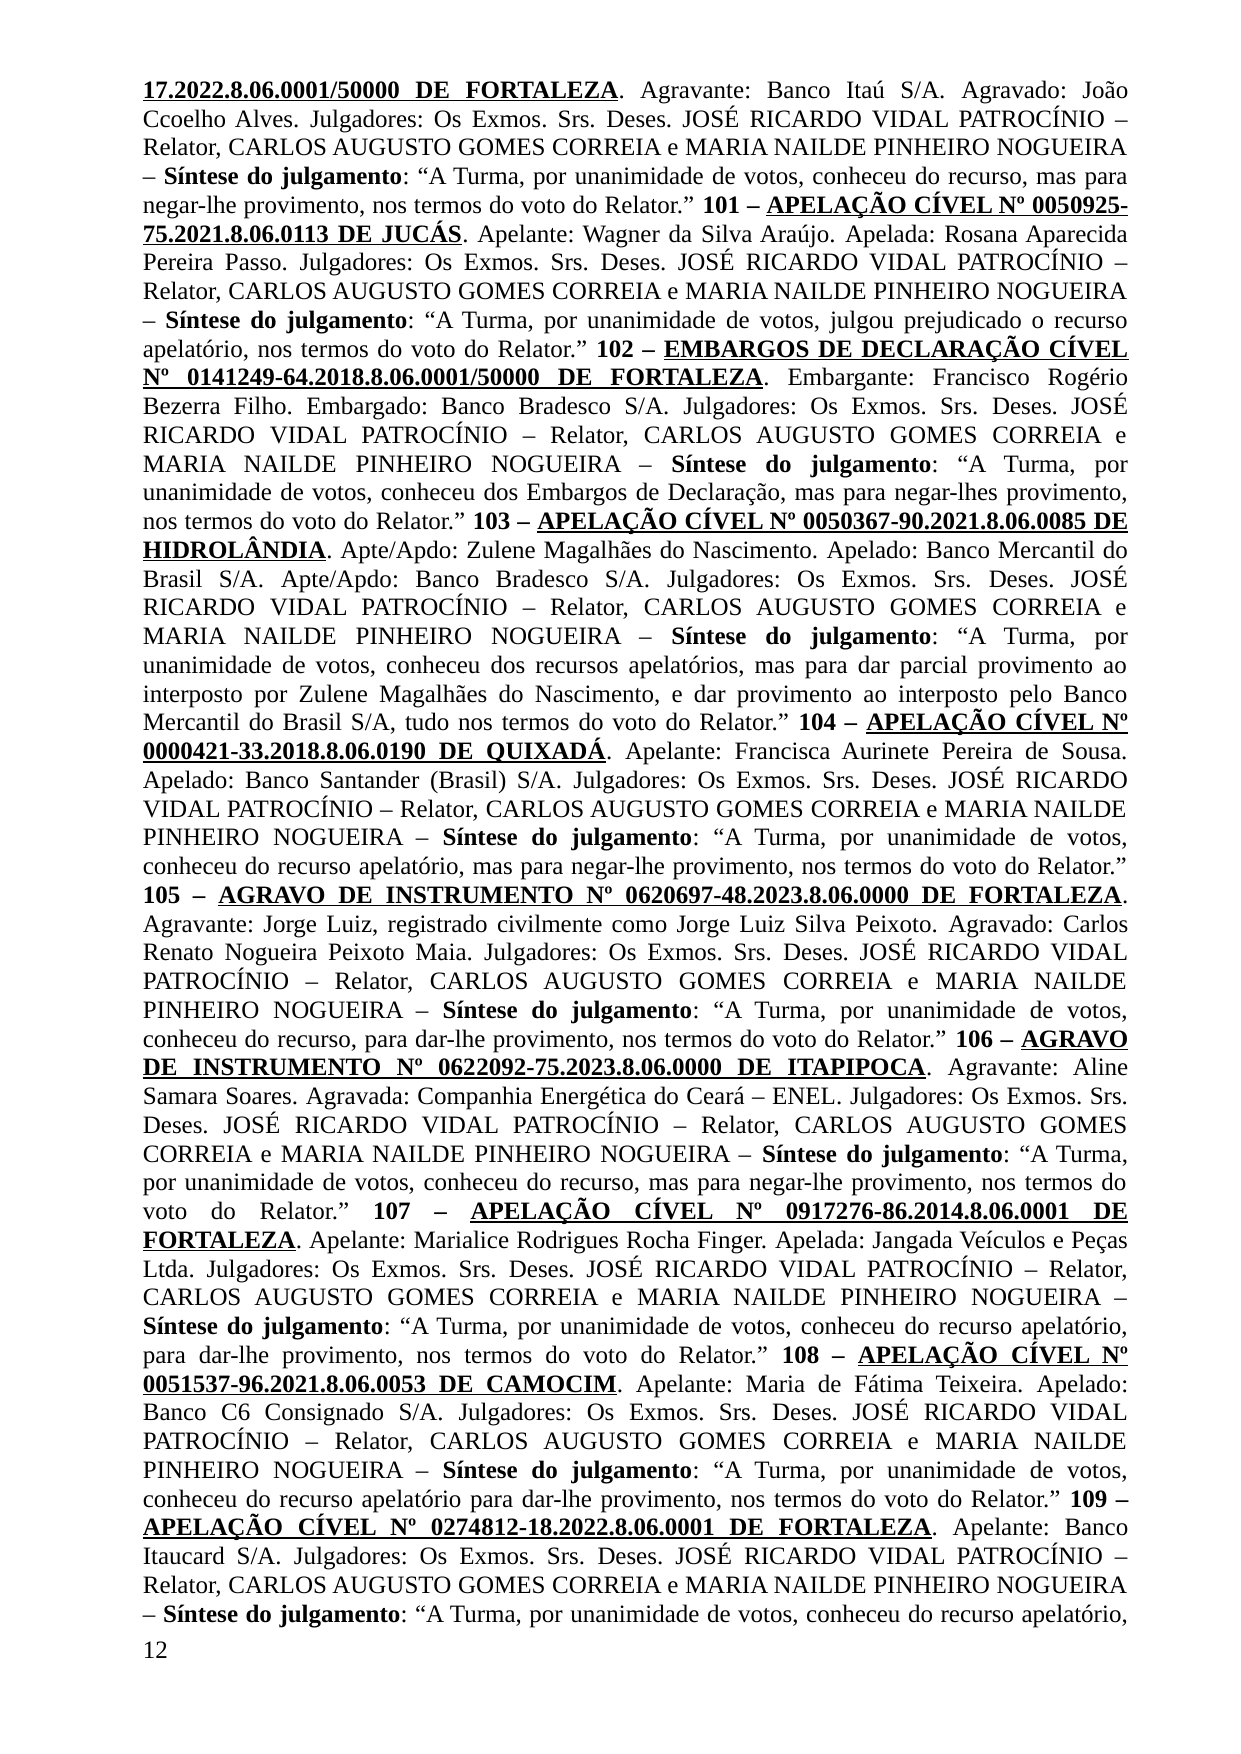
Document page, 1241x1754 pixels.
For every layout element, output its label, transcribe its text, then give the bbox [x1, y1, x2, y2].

text 17.2022.8.06.0001/50000 DE FORTALEZA. Agravante: Banco Itaú S/A. Agravado: João Ccoelho Alves. Julgadores: Os Exmos. Srs. Deses. JOSÉ RICARDO VIDAL PATROCÍNIO – Relator, CARLOS AUGUSTO GOMES CORREIA e MARIA NAILDE PINHEIRO NOGUEIRA – Síntese do julgamento: “A Turma, por unanimidade de votos, conheceu do recurso, mas para negar-lhe provimento, nos termos do voto do Relator.” 101 – APELAÇÃO CÍVEL Nº 0050925-75.2021.8.06.0113 DE JUCÁS. Apelante: Wagner da Silva Araújo. Apelada: Rosana Aparecida Pereira Passo. Julgadores: Os Exmos. Srs. Deses. JOSÉ RICARDO VIDAL PATROCÍNIO – Relator, CARLOS AUGUSTO GOMES CORREIA e MARIA NAILDE PINHEIRO NOGUEIRA – Síntese do julgamento: “A Turma, por unanimidade de votos, julgou prejudicado o recurso apelatório, nos termos do voto do Relator.” 102 – EMBARGOS DE DECLARAÇÃO CÍVEL Nº 0141249-64.2018.8.06.0001/50000 DE FORTALEZA. Embargante: Francisco Rogério Bezerra Filho. Embargado: Banco Bradesco S/A. Julgadores: Os Exmos. Srs. Deses. JOSÉ RICARDO VIDAL PATROCÍNIO – Relator, CARLOS AUGUSTO GOMES CORREIA e MARIA NAILDE PINHEIRO NOGUEIRA – Síntese do julgamento: “A Turma, por unanimidade de votos, conheceu dos Embargos de Declaração, mas para negar-lhes provimento, nos termos do voto do Relator.” 103 – APELAÇÃO CÍVEL Nº 0050367-90.2021.8.06.0085 DE HIDROLÂNDIA. Apte/Apdo: Zulene Magalhães do Nascimento. Apelado: Banco Mercantil do Brasil S/A. Apte/Apdo: Banco Bradesco S/A. Julgadores: Os Exmos. Srs. Deses. JOSÉ RICARDO VIDAL PATROCÍNIO – Relator, CARLOS AUGUSTO GOMES CORREIA e MARIA NAILDE PINHEIRO NOGUEIRA – Síntese do julgamento: “A Turma, por unanimidade de votos, conheceu dos recursos apelatórios, mas para dar parcial provimento ao interposto por Zulene Magalhães do Nascimento, e dar provimento ao interposto pelo Banco Mercantil do Brasil S/A, tudo nos termos do voto do Relator.” 104 – APELAÇÃO CÍVEL Nº 0000421-33.2018.8.06.0190 DE QUIXADÁ. Apelante: Francisca Aurinete Pereira de Sousa. Apelado: Banco Santander (Brasil) S/A. Julgadores: Os Exmos. Srs. Deses. JOSÉ RICARDO VIDAL PATROCÍNIO – Relator, CARLOS AUGUSTO GOMES CORREIA e MARIA NAILDE PINHEIRO NOGUEIRA – Síntese do julgamento: “A Turma, por unanimidade de votos, conheceu do recurso apelatório, mas para negar-lhe provimento, nos termos do voto do Relator.” 105 – AGRAVO DE INSTRUMENTO Nº 0620697-48.2023.8.06.0000 DE FORTALEZA. Agravante: Jorge Luiz, registrado civilmente como Jorge Luiz Silva Peixoto. Agravado: Carlos Renato Nogueira Peixoto Maia. Julgadores: Os Exmos. Srs. Deses. JOSÉ RICARDO VIDAL PATROCÍNIO – Relator, CARLOS AUGUSTO GOMES CORREIA e MARIA NAILDE PINHEIRO NOGUEIRA – Síntese do julgamento: “A Turma, por unanimidade de votos, conheceu do recurso, para dar-lhe provimento, nos termos do voto do Relator.” 106 – AGRAVO DE INSTRUMENTO Nº 0622092-75.2023.8.06.0000 DE ITAPIPOCA. Agravante: Aline Samara Soares. Agravada: Companhia Energética do Ceará – ENEL. Julgadores: Os Exmos. Srs. Deses. JOSÉ RICARDO VIDAL PATROCÍNIO – Relator, CARLOS AUGUSTO GOMES CORREIA e MARIA NAILDE PINHEIRO NOGUEIRA – Síntese do julgamento: “A Turma, por unanimidade de votos, conheceu do recurso, mas para negar-lhe provimento, nos termos do voto do Relator.” 107 – APELAÇÃO CÍVEL Nº 0917276-86.2014.8.06.0001 DE FORTALEZA. Apelante: Marialice Rodrigues Rocha Finger. Apelada: Jangada Veículos e Peças Ltda. Julgadores: Os Exmos. Srs. Deses. JOSÉ RICARDO VIDAL PATROCÍNIO – Relator, CARLOS AUGUSTO GOMES CORREIA e MARIA NAILDE PINHEIRO NOGUEIRA – Síntese do julgamento: “A Turma, por unanimidade de votos, conheceu do recurso apelatório, para dar-lhe provimento, nos termos do voto do Relator.” 108 – APELAÇÃO CÍVEL Nº 0051537-96.2021.8.06.0053 DE CAMOCIM. Apelante: Maria de Fátima Teixeira. Apelado: Banco C6 Consignado S/A. Julgadores: Os Exmos. Srs. Deses. JOSÉ RICARDO VIDAL PATROCÍNIO – Relator, CARLOS AUGUSTO GOMES CORREIA e MARIA NAILDE PINHEIRO NOGUEIRA – Síntese do julgamento: “A Turma, por unanimidade de votos, conheceu do recurso apelatório para dar-lhe provimento, nos termos do voto do Relator.” 109 – APELAÇÃO CÍVEL Nº 0274812-18.2022.8.06.0001 DE FORTALEZA. Apelante: Banco Itaucard S/A. Julgadores: Os Exmos. Srs. Deses. JOSÉ RICARDO VIDAL PATROCÍNIO – Relator, CARLOS AUGUSTO GOMES CORREIA e MARIA NAILDE PINHEIRO NOGUEIRA – Síntese do julgamento: “A Turma, por unanimidade de votos, conheceu do recurso apelatório, [143, 75, 1128, 1627]
